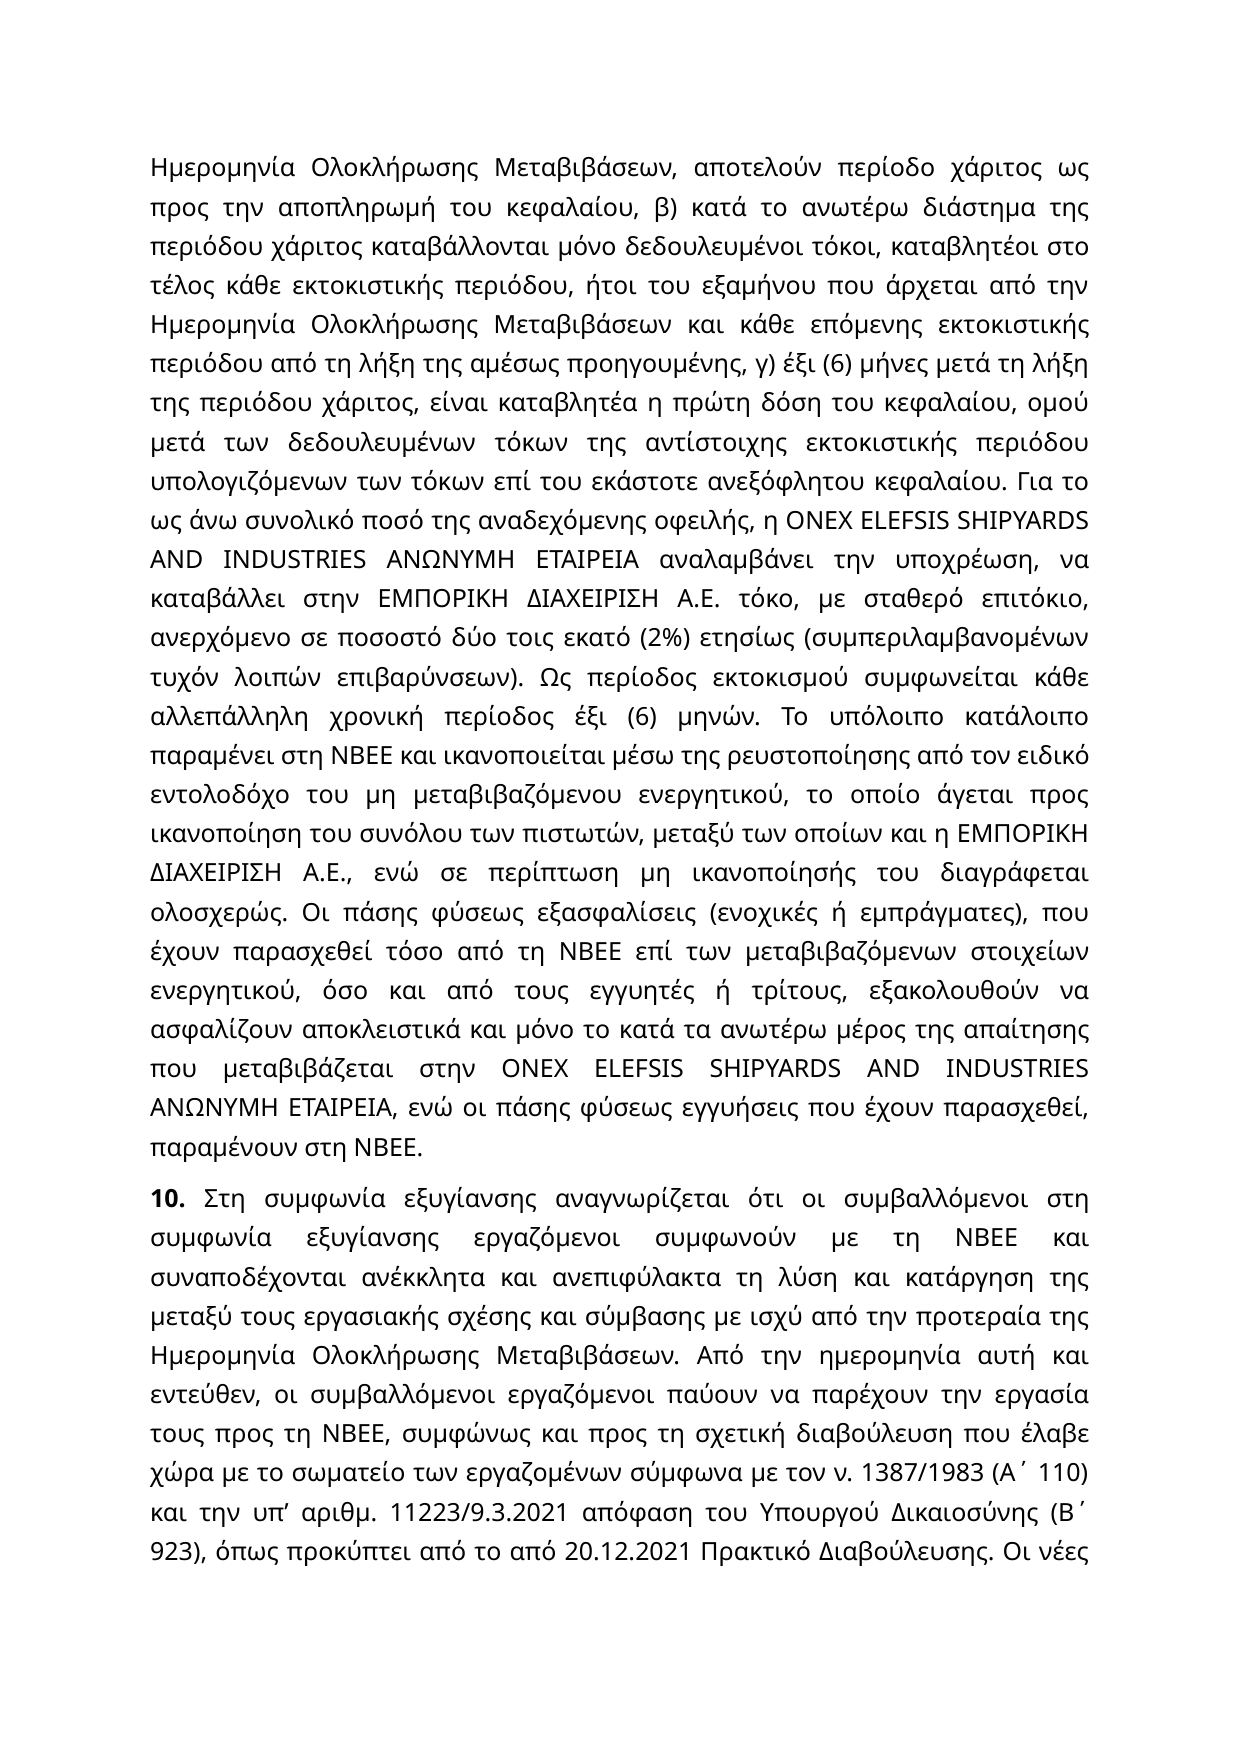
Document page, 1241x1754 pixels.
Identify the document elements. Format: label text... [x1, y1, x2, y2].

text Ημερομηνία Ολοκλήρωσης Μεταβιβάσεων, αποτελούν περίοδο χάριτος ως προς την αποπληρωμή του κεφαλαίου, β) κατά το ανωτέρω διάστημα της περιόδου χάριτος καταβάλλονται μόνο δεδουλευμένοι τόκοι, καταβλητέοι στο τέλος κάθε εκτοκιστικής περιόδου, ήτοι του εξαμήνου που άρχεται από την Ημερομηνία Ολοκλήρωσης Μεταβιβάσεων και κάθε επόμενης εκτοκιστικής περιόδου από τη λήξη της αμέσως προηγουμένης, γ) έξι (6) μήνες μετά τη λήξη της περιόδου χάριτος, είναι καταβλητέα η πρώτη δόση του κεφαλαίου, ομού μετά των δεδουλευμένων τόκων της αντίστοιχης εκτοκιστικής περιόδου υπολογιζόμενων των τόκων επί του εκάστοτε ανεξόφλητου κεφαλαίου. Για το ως άνω συνολικό ποσό της αναδεχόμενης οφειλής, η ΟΝΕΧ ELEFSIS SHIPYARDS AND INDUSTRIES ΑΝΩΝΥΜΗ ΕΤΑΙΡΕΙΑ αναλαμβάνει την υποχρέωση, να καταβάλλει στην ΕΜΠΟΡΙΚΗ ΔΙΑΧΕΙΡΙΣΗ Α.Ε. τόκο, με σταθερό επιτόκιο, ανερχόμενο σε ποσοστό δύο τοις εκατό (2%) ετησίως (συμπεριλαμβανομένων τυχόν λοιπών επιβαρύνσεων). Ως περίοδος εκτοκισμού συμφωνείται κάθε αλλεπάλληλη χρονική περίοδος έξι (6) μηνών. Το υπόλοιπο κατάλοιπο παραμένει στη ΝΒΕΕ και ικανοποιείται μέσω της ρευστοποίησης από τον ειδικό εντολοδόχο του μη μεταβιβαζόμενου ενεργητικού, το οποίο άγεται προς ικανοποίηση του συνόλου των πιστωτών, μεταξύ των οποίων και η ΕΜΠΟΡΙΚΗ ΔΙΑΧΕΙΡΙΣΗ Α.Ε., ενώ σε περίπτωση μη ικανοποίησής του διαγράφεται ολοσχερώς. Οι πάσης φύσεως εξασφαλίσεις (ενοχικές ή εμπράγματες), που έχουν παρασχεθεί τόσο από τη ΝΒΕΕ επί των μεταβιβαζόμενων στοιχείων ενεργητικού, όσο και από τους εγγυητές ή τρίτους, εξακολουθούν να ασφαλίζουν αποκλειστικά και μόνο το κατά τα ανωτέρω μέρος της απαίτησης που μεταβιβάζεται στην ΟΝΕΧ ELEFSIS SHIPYARDS AND INDUSTRIES ΑΝΩΝΥΜΗ ΕΤΑΙΡΕΙΑ, ενώ οι πάσης φύσεως εγγυήσεις που έχουν παρασχεθεί, παραμένουν στη ΝΒΕΕ. [150, 150, 1090, 1163]
text 10. Στη συμφωνία εξυγίανσης αναγνωρίζεται ότι οι συμβαλλόμενοι στη συμφωνία εξυγίανσης εργαζόμενοι συμφωνούν με τη ΝΒΕΕ και συναποδέχονται ανέκκλητα και ανεπιφύλακτα τη λύση και κατάργηση της μεταξύ τους εργασιακής σχέσης και σύμβασης με ισχύ από την προτεραία της Ημερομηνία Ολοκλήρωσης Μεταβιβάσεων. Από την ημερομηνία αυτή και εντεύθεν, οι συμβαλλόμενοι εργαζόμενοι παύουν να παρέχουν την εργασία τους προς τη ΝΒΕΕ, συμφώνως και προς τη σχετική διαβούλευση που έλαβε χώρα με το σωματείο των εργαζομένων σύμφωνα με τον ν. 1387/1983 (Α΄ 110) και την υπ’ αριθμ. 11223/9.3.2021 απόφαση του Υπουργού Δικαιοσύνης (Β΄ 923), όπως προκύπτει από το από 20.12.2021 Πρακτικό Διαβούλευσης. Οι νέες [150, 1181, 1090, 1567]
